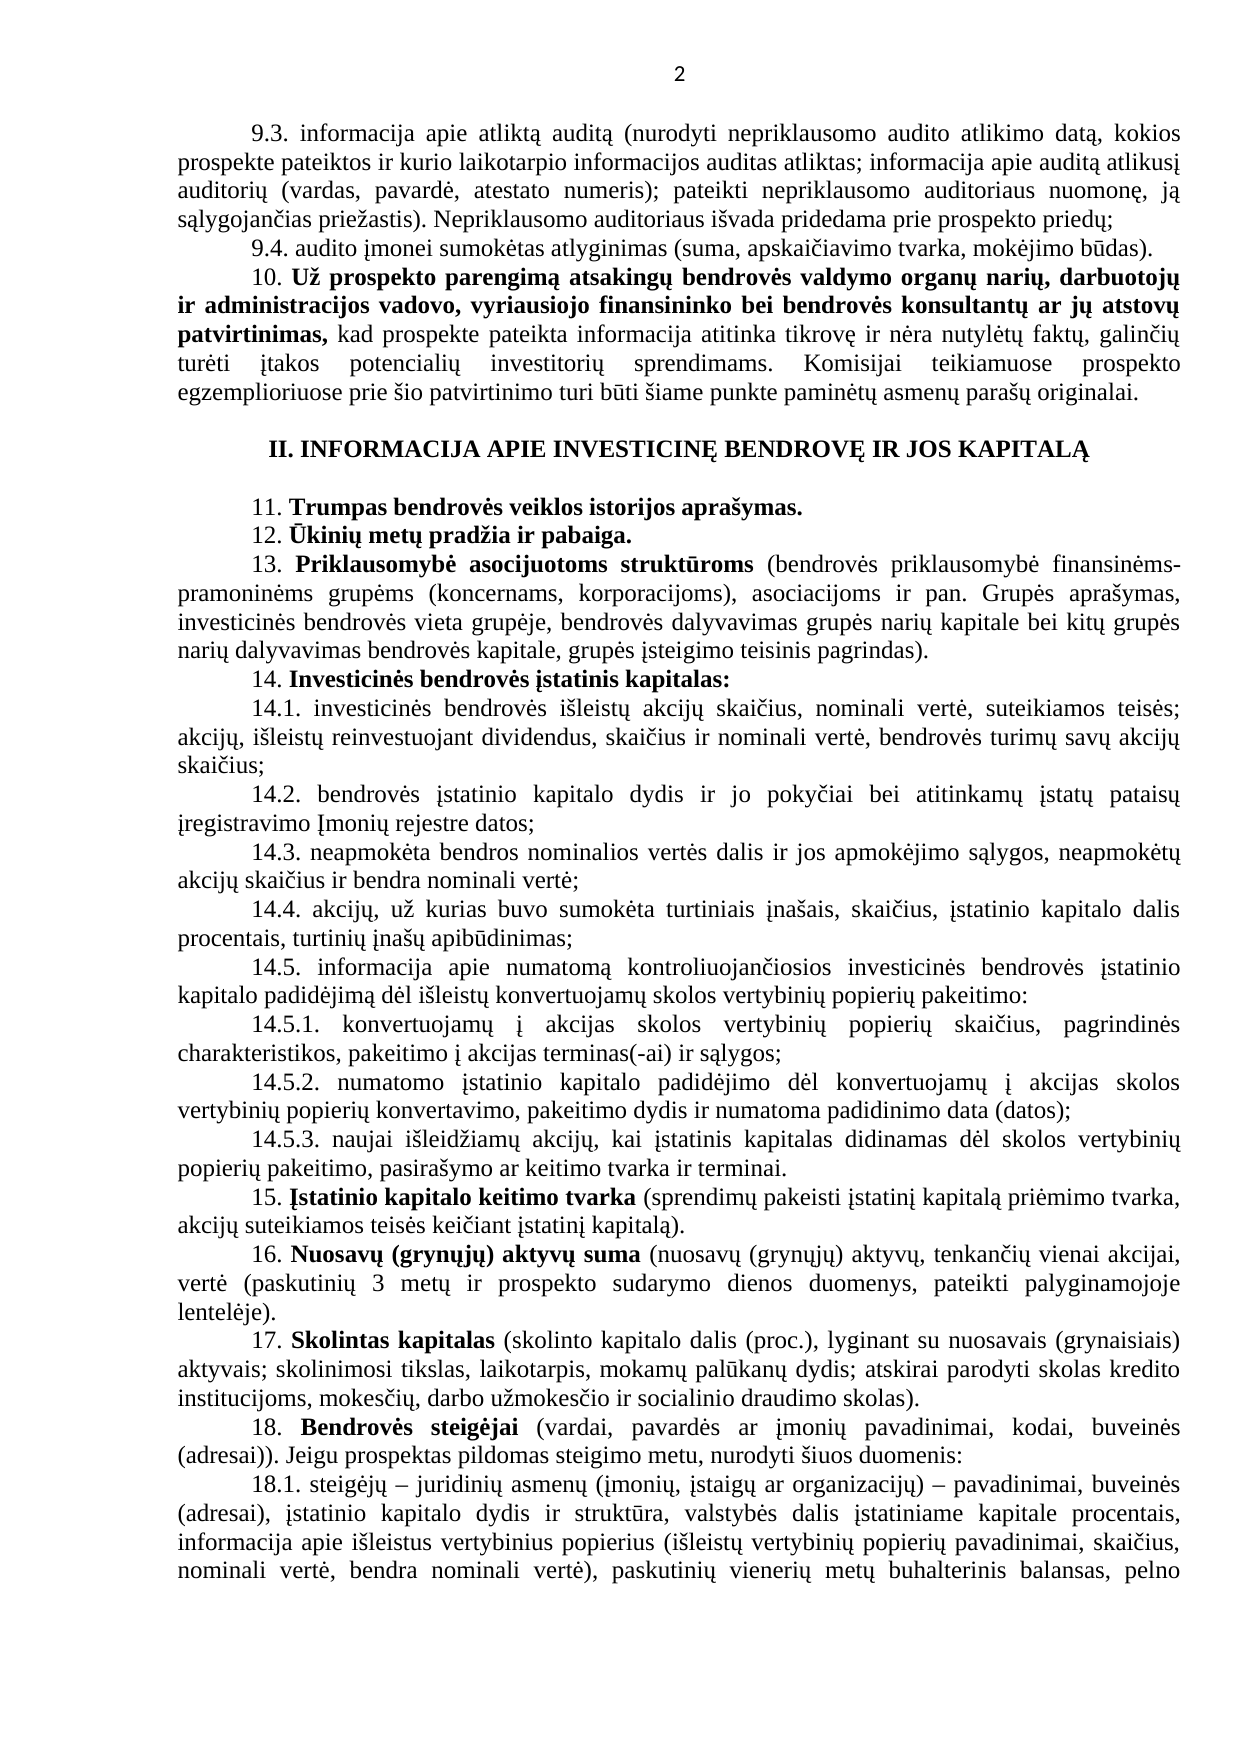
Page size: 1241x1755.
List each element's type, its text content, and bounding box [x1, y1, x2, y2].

text 12. Ūkinių metų pradžia ir pabaiga. [177, 521, 1181, 549]
text 18. Bendrovės steigėjai (vardai, pavardės ar įmonių pavadinimai, kodai, buveinės (adresai)). Jeigu prospektas pildomas steigimo metu, nurodyti šiuos duomenis: [177, 1412, 1181, 1469]
text 11. Trumpas bendrovės veiklos istorijos aprašymas. [177, 492, 1181, 521]
text 17. Skolintas kapitalas (skolinto kapitalo dalis (proc.), lyginant su nuosavais (grynaisiais) aktyvais; skolinimosi tikslas, laikotarpis, mokamų palūkanų dydis; atskirai parodyti skolas kredito institucijoms, mokesčių, darbo užmokesčio ir socialinio draudimo skolas). [177, 1326, 1181, 1412]
text 14.5.3. naujai išleidžiamų akcijų, kai įstatinis kapitalas didinamas dėl skolos vertybinių popierių pakeitimo, pasirašymo ar keitimo tvarka ir terminai. [177, 1124, 1181, 1182]
text 15. Įstatinio kapitalo keitimo tvarka (sprendimų pakeisti įstatinį kapitalą priėmimo tvarka, akcijų suteikiamos teisės keičiant įstatinį kapitalą). [177, 1182, 1181, 1239]
text 14.5.2. numatomo įstatinio kapitalo padidėjimo dėl konvertuojamų į akcijas skolos vertybinių popierių konvertavimo, pakeitimo dydis ir numatoma padidinimo data (datos); [177, 1067, 1181, 1124]
text 13. Priklausomybė asocijuotoms struktūroms (bendrovės priklausomybė finansinėms-pramoninėms grupėms (koncernams, korporacijoms), asociacijoms ir pan. Grupės aprašymas, investicinės bendrovės vieta grupėje, bendrovės dalyvavimas grupės narių kapitale bei kitų grupės narių dalyvavimas bendrovės kapitale, grupės įsteigimo teisinis pagrindas). [177, 549, 1181, 664]
text 16. Nuosavų (grynųjų) aktyvų suma (nuosavų (grynųjų) aktyvų, tenkančių vienai akcijai, vertė (paskutinių 3 metų ir prospekto sudarymo dienos duomenys, pateikti palyginamojoje lentelėje). [177, 1239, 1181, 1326]
text 14.4. akcijų, už kurias buvo sumokėta turtiniais įnašais, skaičius, įstatinio kapitalo dalis procentais, turtinių įnašų apibūdinimas; [177, 894, 1181, 952]
text 14.5.1. konvertuojamų į akcijas skolos vertybinių popierių skaičius, pagrindinės charakteristikos, pakeitimo į akcijas terminas(-ai) ir sąlygos; [177, 1009, 1181, 1067]
text 10. Už prospekto parengimą atsakingų bendrovės valdymo organų narių, darbuotojų ir administracijos vadovo, vyriausiojo finansininko bei bendrovės konsultantų ar jų atstovų patvirtinimas, kad prospekte pateikta informacija atitinka tikrovę ir nėra nutylėtų faktų, galinčių turėti įtakos potencialių investitorių sprendimams. Komisijai teikiamuose prospekto egzemplioriuose prie šio patvirtinimo turi būti šiame punkte paminėtų asmenų parašų originalai. [177, 262, 1181, 406]
text 14. Investicinės bendrovės įstatinis kapitalas: [177, 664, 1181, 693]
text 14.3. neapmokėta bendros nominalios vertės dalis ir jos apmokėjimo sąlygos, neapmokėtų akcijų skaičius ir bendra nominali vertė; [177, 837, 1181, 894]
text II. INFORMACIJA APIE INVESTICINĘ BENDROVĘ IR JOS KAPITALĄ [177, 434, 1181, 463]
text 9.3. informacija apie atliktą auditą (nurodyti nepriklausomo audito atlikimo datą, kokios prospekte pateiktos ir kurio laikotarpio informacijos auditas atliktas; informacija apie auditą atlikusį auditorių (vardas, pavardė, atestato numeris); pateikti nepriklausomo auditoriaus nuomonę, ją sąlygojančias priežastis). Nepriklausomo auditoriaus išvada pridedama prie prospekto priedų; [177, 118, 1181, 233]
text 18.1. steigėjų – juridinių asmenų (įmonių, įstaigų ar organizacijų) – pavadinimai, buveinės (adresai), įstatinio kapitalo dydis ir struktūra, valstybės dalis įstatiniame kapitale procentais, informacija apie išleistus vertybinius popierius (išleistų vertybinių popierių pavadinimai, skaičius, nominali vertė, bendra nominali vertė), paskutinių vienerių metų buhalterinis balansas, pelno [177, 1469, 1181, 1584]
text 14.2. bendrovės įstatinio kapitalo dydis ir jo pokyčiai bei atitinkamų įstatų pataisų įregistravimo Įmonių rejestre datos; [177, 779, 1181, 837]
text 9.4. audito įmonei sumokėtas atlyginimas (suma, apskaičiavimo tvarka, mokėjimo būdas). [177, 233, 1181, 262]
text 14.1. investicinės bendrovės išleistų akcijų skaičius, nominali vertė, suteikiamos teisės; akcijų, išleistų reinvestuojant dividendus, skaičius ir nominali vertė, bendrovės turimų savų akcijų skaičius; [177, 693, 1181, 779]
text 14.5. informacija apie numatomą kontroliuojančiosios investicinės bendrovės įstatinio kapitalo padidėjimą dėl išleistų konvertuojamų skolos vertybinių popierių pakeitimo: [177, 952, 1181, 1009]
